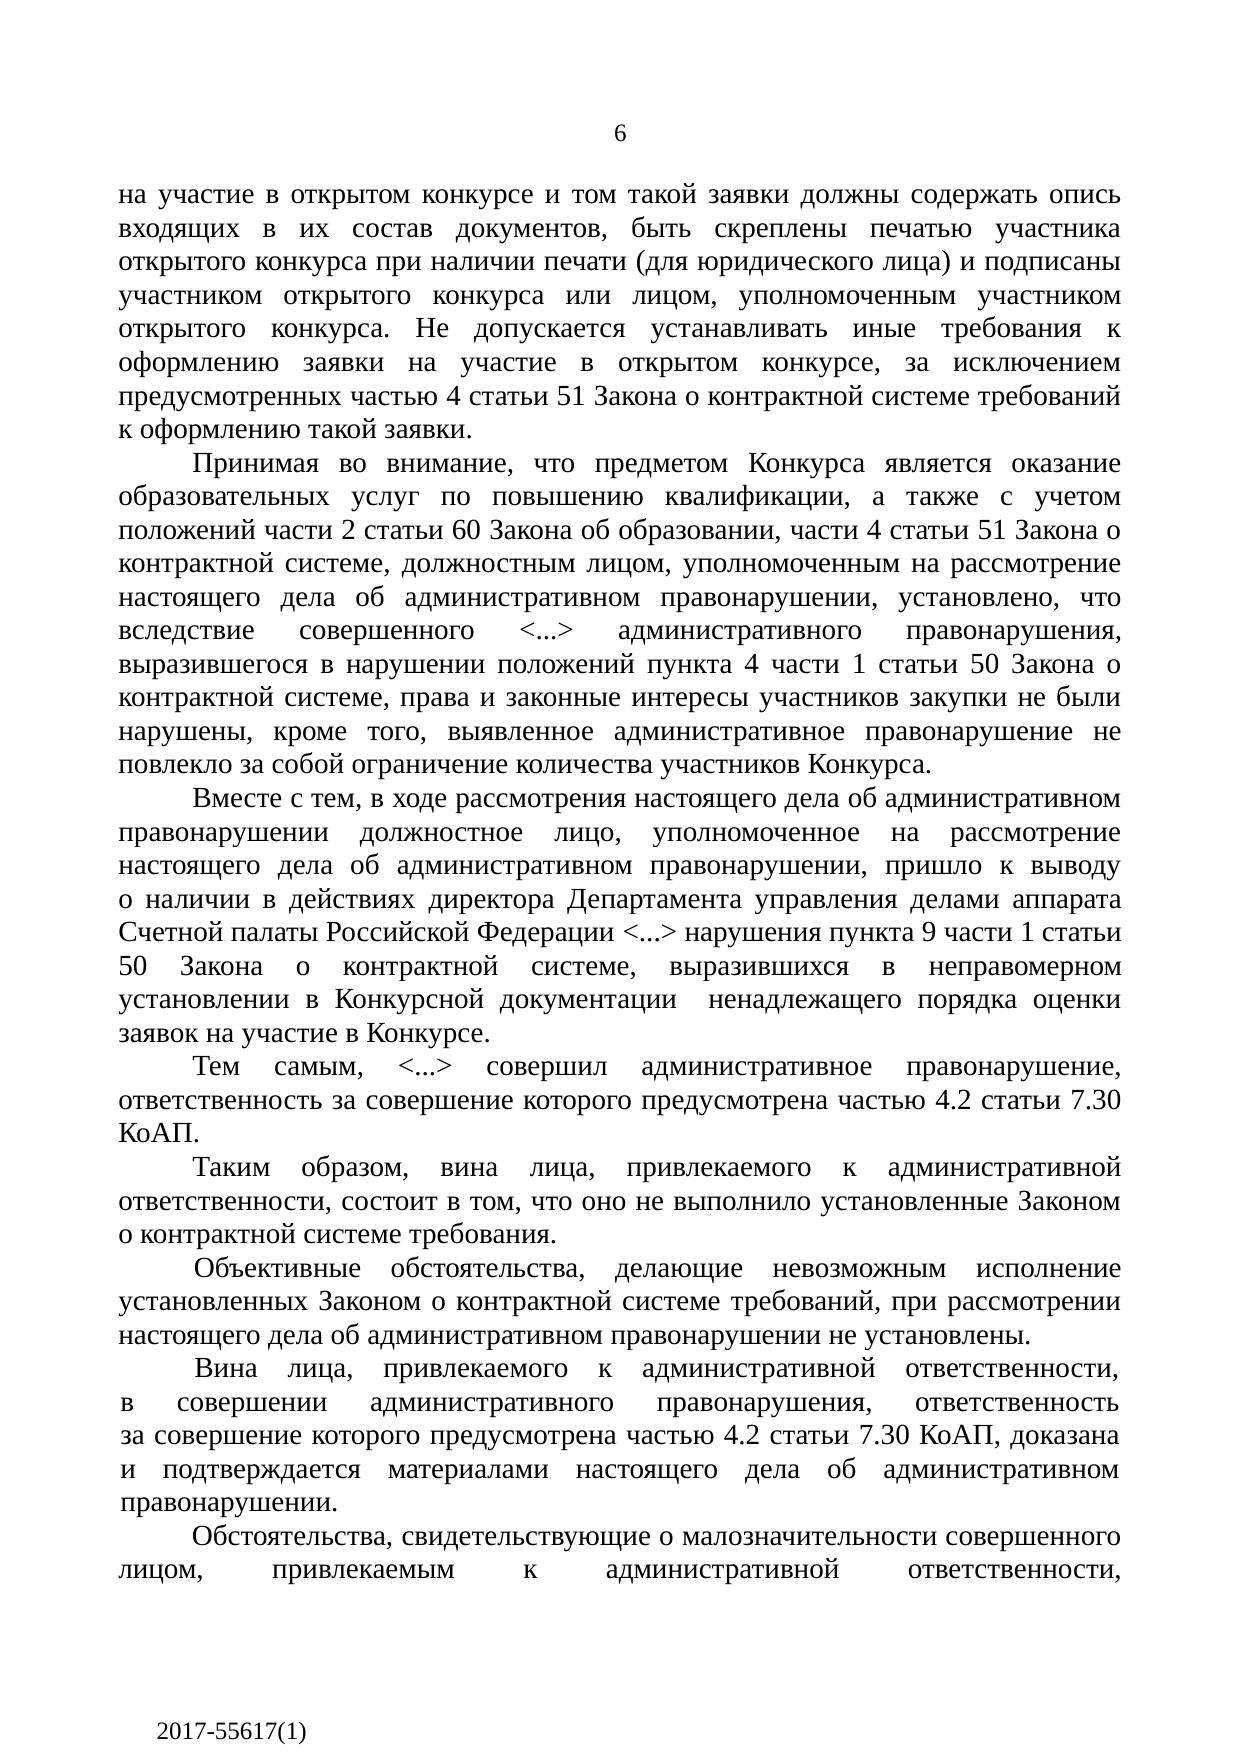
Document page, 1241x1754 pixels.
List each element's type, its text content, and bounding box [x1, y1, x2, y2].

text на участие в открытом конкурсе и том такой заявки должны содержать опись входящих в их состав документов, быть скреплены печатью участника открытого конкурса при наличии печати (для юридического лица) и подписаны участником открытого конкурса или лицом, уполномоченным участником открытого конкурса. Не допускается устанавливать иные требования к оформлению заявки на участие в открытом конкурсе, за исключением предусмотренных частью 4 статьи 51 Закона о контрактной системе требований к оформлению такой заявки. [118, 176, 1122, 445]
text Таким образом, вина лица, привлекаемого к административной ответственности, состоит в том, что оно не выполнило установленные Законом о контрактной системе требования. [118, 1149, 1122, 1250]
text Обстоятельства, свидетельствующие о малозначительности совершенного лицом, привлекаемым к административной ответственности, [118, 1518, 1122, 1585]
text Принимая во внимание, что предметом Конкурса является оказание образовательных услуг по повышению квалификации, а также с учетом положений части 2 статьи 60 Закона об образовании, части 4 статьи 51 Закона о контрактной системе, должностным лицом, уполномоченным на рассмотрение настоящего дела об административном правонарушении, установлено, что вследствие совершенного <...> административного правонарушения, выразившегося в нарушении положений пункта 4 части 1 статьи 50 Закона о контрактной системе, права и законные интересы участников закупки не были нарушены, кроме того, выявленное административное правонарушение не повлекло за собой ограничение количества участников Конкурса. [118, 445, 1122, 780]
text Вина лица, привлекаемого к административной ответственности, в совершении административного правонарушения, ответственность за совершение которого предусмотрена частью 4.2 статьи 7.30 КоАП, доказана и подтверждается материалами настоящего дела об административном правонарушении. [120, 1350, 1120, 1518]
text Вместе с тем, в ходе рассмотрения настоящего дела об административном правонарушении должностное лицо, уполномоченное на рассмотрение настоящего дела об административном правонарушении, пришло к выводу о наличии в действиях директора Департамента управления делами аппарата Счетной палаты Российской Федерации <...> нарушения пункта 9 части 1 статьи 50 Закона о контрактной системе, выразившихся в неправомерном установлении в Конкурсной документации ненадлежащего порядка оценки заявок на участие в Конкурсе. [118, 780, 1122, 1048]
text Объективные обстоятельства, делающие невозможным исполнение установленных Законом о контрактной системе требований, при рассмотрении настоящего дела об административном правонарушении не установлены. [118, 1250, 1122, 1350]
text Тем самым, <...> совершил административное правонарушение, ответственность за совершение которого предусмотрена частью 4.2 статьи 7.30 КоАП. [118, 1048, 1122, 1149]
